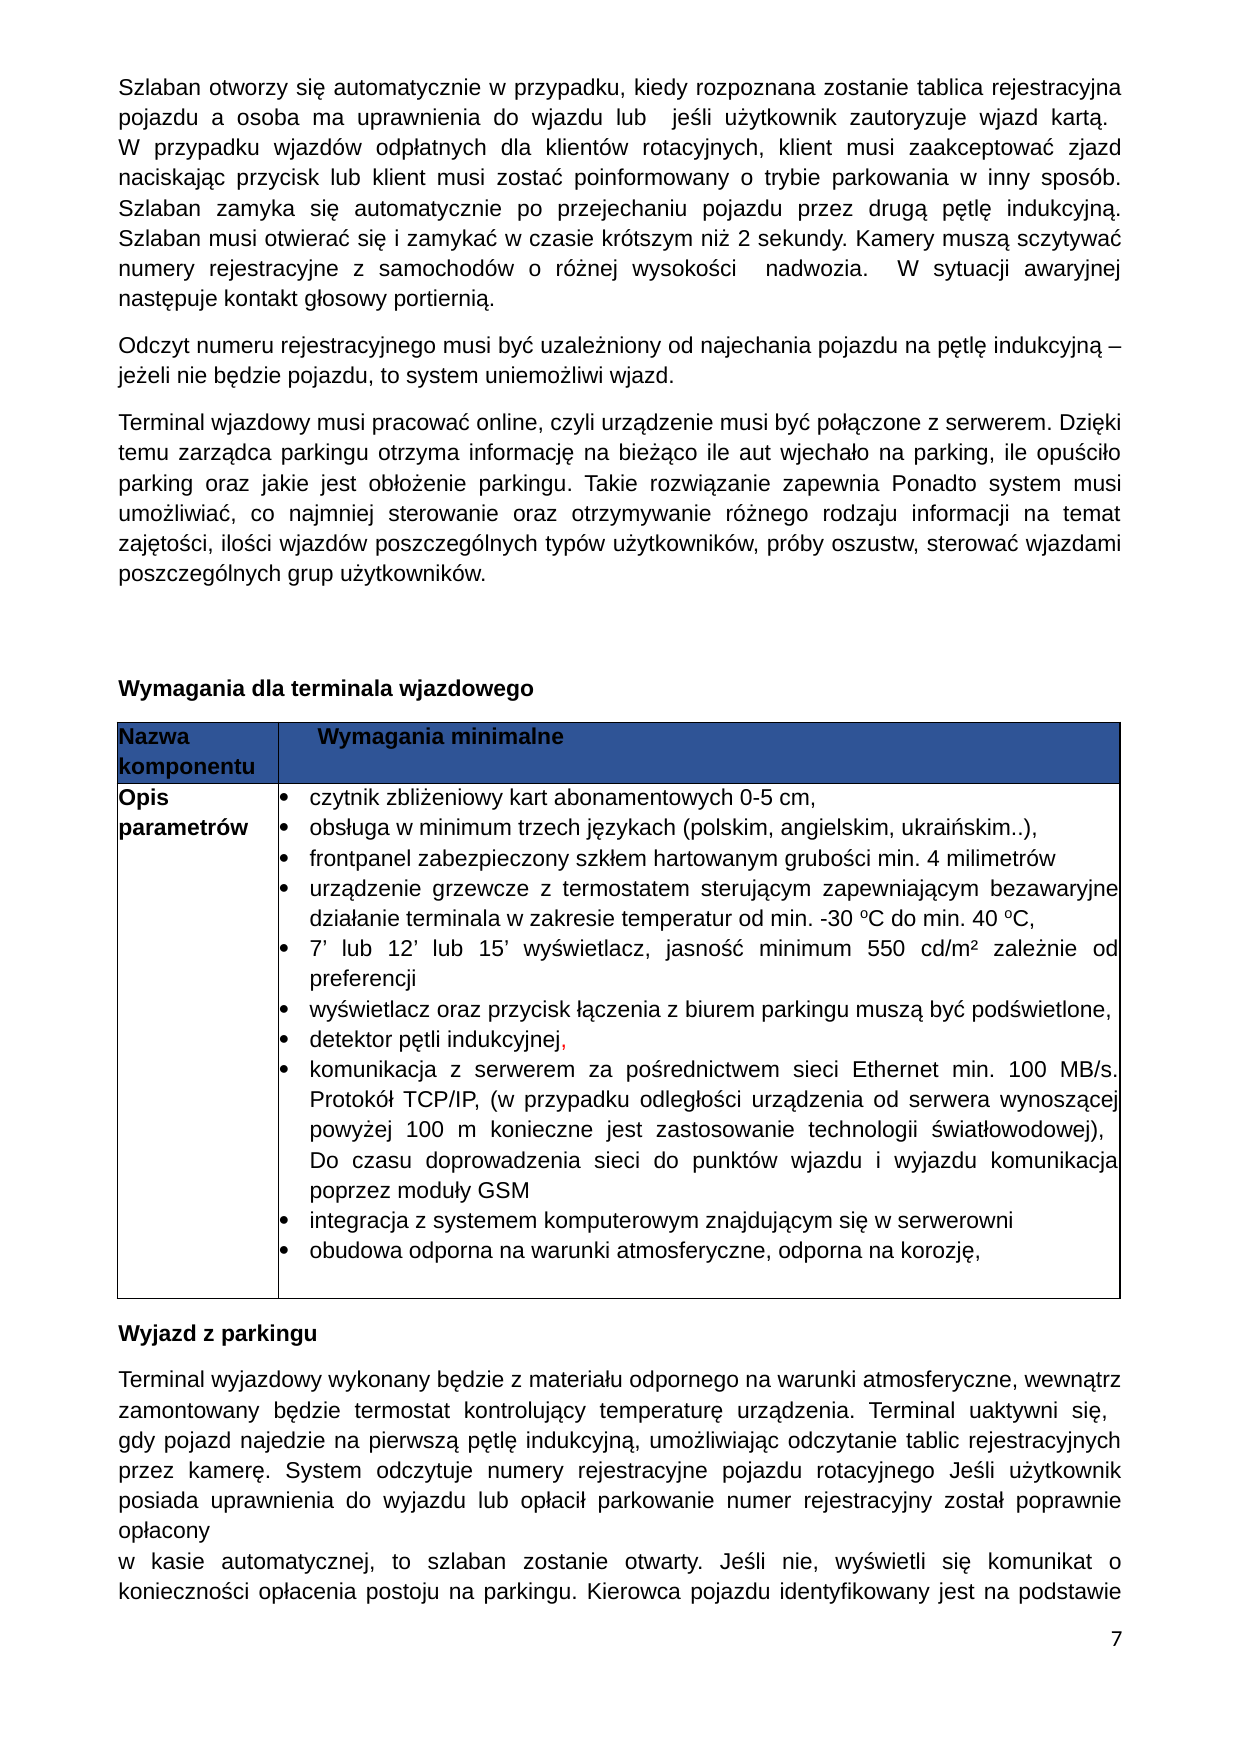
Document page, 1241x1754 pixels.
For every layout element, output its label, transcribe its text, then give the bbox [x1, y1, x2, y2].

text Terminal wyjazdowy wykonany będzie z materiału odpornego na warunki atmosferyczne, wewnątrz zamontowany będzie termostat kontrolujący temperaturę urządzenia. Terminal uaktywni się, gdy pojazd najedzie na pierwszą pętlę indukcyjną, umożliwiając odczytanie tablic rejestracyjnych przez kamerę. System odczytuje numery rejestracyjne pojazdu rotacyjnego Jeśli użytkownik posiada uprawnienia do wyjazdu lub opłacił parkowanie numer rejestracyjny został poprawnie opłacony w kasie automatycznej, to szlaban zostanie otwarty. Jeśli nie, wyświetli się komunikat o konieczności opłacenia postoju na parkingu. Kierowca pojazdu identyfikowany jest na podstawie [118, 1366, 1122, 1604]
subtitle Wyjazd z parkingu [118, 1319, 1122, 1346]
text Terminal wjazdowy musi pracować online, czyli urządzenie musi być połączone z serwerem. Dzięki temu zarządca parkingu otrzyma informację na bieżąco ile aut wjechało na parking, ile opuściło parking oraz jakie jest obłożenie parkingu. Takie rozwiązanie zapewnia Ponadto system musi umożliwiać, co najmniej sterowanie oraz otrzymywanie różnego rodzaju informacji na temat zajętości, ilości wjazdów poszczególnych typów użytkowników, próby oszustw, sterować wjazdami poszczególnych grup użytkowników. [118, 409, 1122, 587]
table_header Nazwa komponentu [118, 723, 278, 783]
text Odczyt numeru rejestracyjnego musi być uzależniony od najechania pojazdu na pętlę indukcyjną – jeżeli nie będzie pojazdu, to system uniemożliwi wjazd. [118, 332, 1122, 389]
table_header Wymagania minimalne [279, 723, 1119, 783]
subtitle Wymagania dla terminala wjazdowego [118, 675, 1122, 701]
table_cell Opis parametrów [118, 784, 278, 1298]
table_cell czytnik zbliżeniowy kart abonamentowych 0-5 cm, obsługa w minimum trzech językach (polskim, angielskim, ukraińskim..), frontpanel zabezpieczony szkłem hartowanym grubości min. 4 milimetrów urządzenie grzewcze z termostatem sterującym zapewniającym bezawaryjne działanie terminala w zakresie temperatur od min. -30 oC do min. 40 oC, 7’ lub 12’ lub 15’ wyświetlacz, jasność minimum 550 cd/m² zależnie od preferencji wyświetlacz oraz przycisk łączenia z biurem parkingu muszą być podświetlone, detektor pętli indukcyjnej, komunikacja z serwerem za pośrednictwem sieci Ethernet min. 100 MB/s. Protokół TCP/IP, (w przypadku odległości urządzenia od serwera wynoszącej powyżej 100 m konieczne jest zastosowanie technologii światłowodowej), Do czasu doprowadzenia sieci do punktów wjazdu i wyjazdu komunikacja poprzez moduły GSM integracja z systemem komputerowym znajdującym się w serwerowni obudowa odporna na warunki atmosferyczne, odporna na korozję, [279, 784, 1119, 1298]
text Szlaban otworzy się automatycznie w przypadku, kiedy rozpoznana zostanie tablica rejestracyjna pojazdu a osoba ma uprawnienia do wjazdu lub jeśli użytkownik zautoryzuje wjazd kartą. W przypadku wjazdów odpłatnych dla klientów rotacyjnych, klient musi zaakceptować zjazd naciskając przycisk lub klient musi zostać poinformowany o trybie parkowania w inny sposób. Szlaban zamyka się automatycznie po przejechaniu pojazdu przez drugą pętlę indukcyjną. Szlaban musi otwierać się i zamykać w czasie krótszym niż 2 sekundy. Kamery muszą sczytywać numery rejestracyjne z samochodów o różnej wysokości nadwozia. W sytuacji awaryjnej następuje kontakt głosowy portiernią. [118, 74, 1122, 312]
